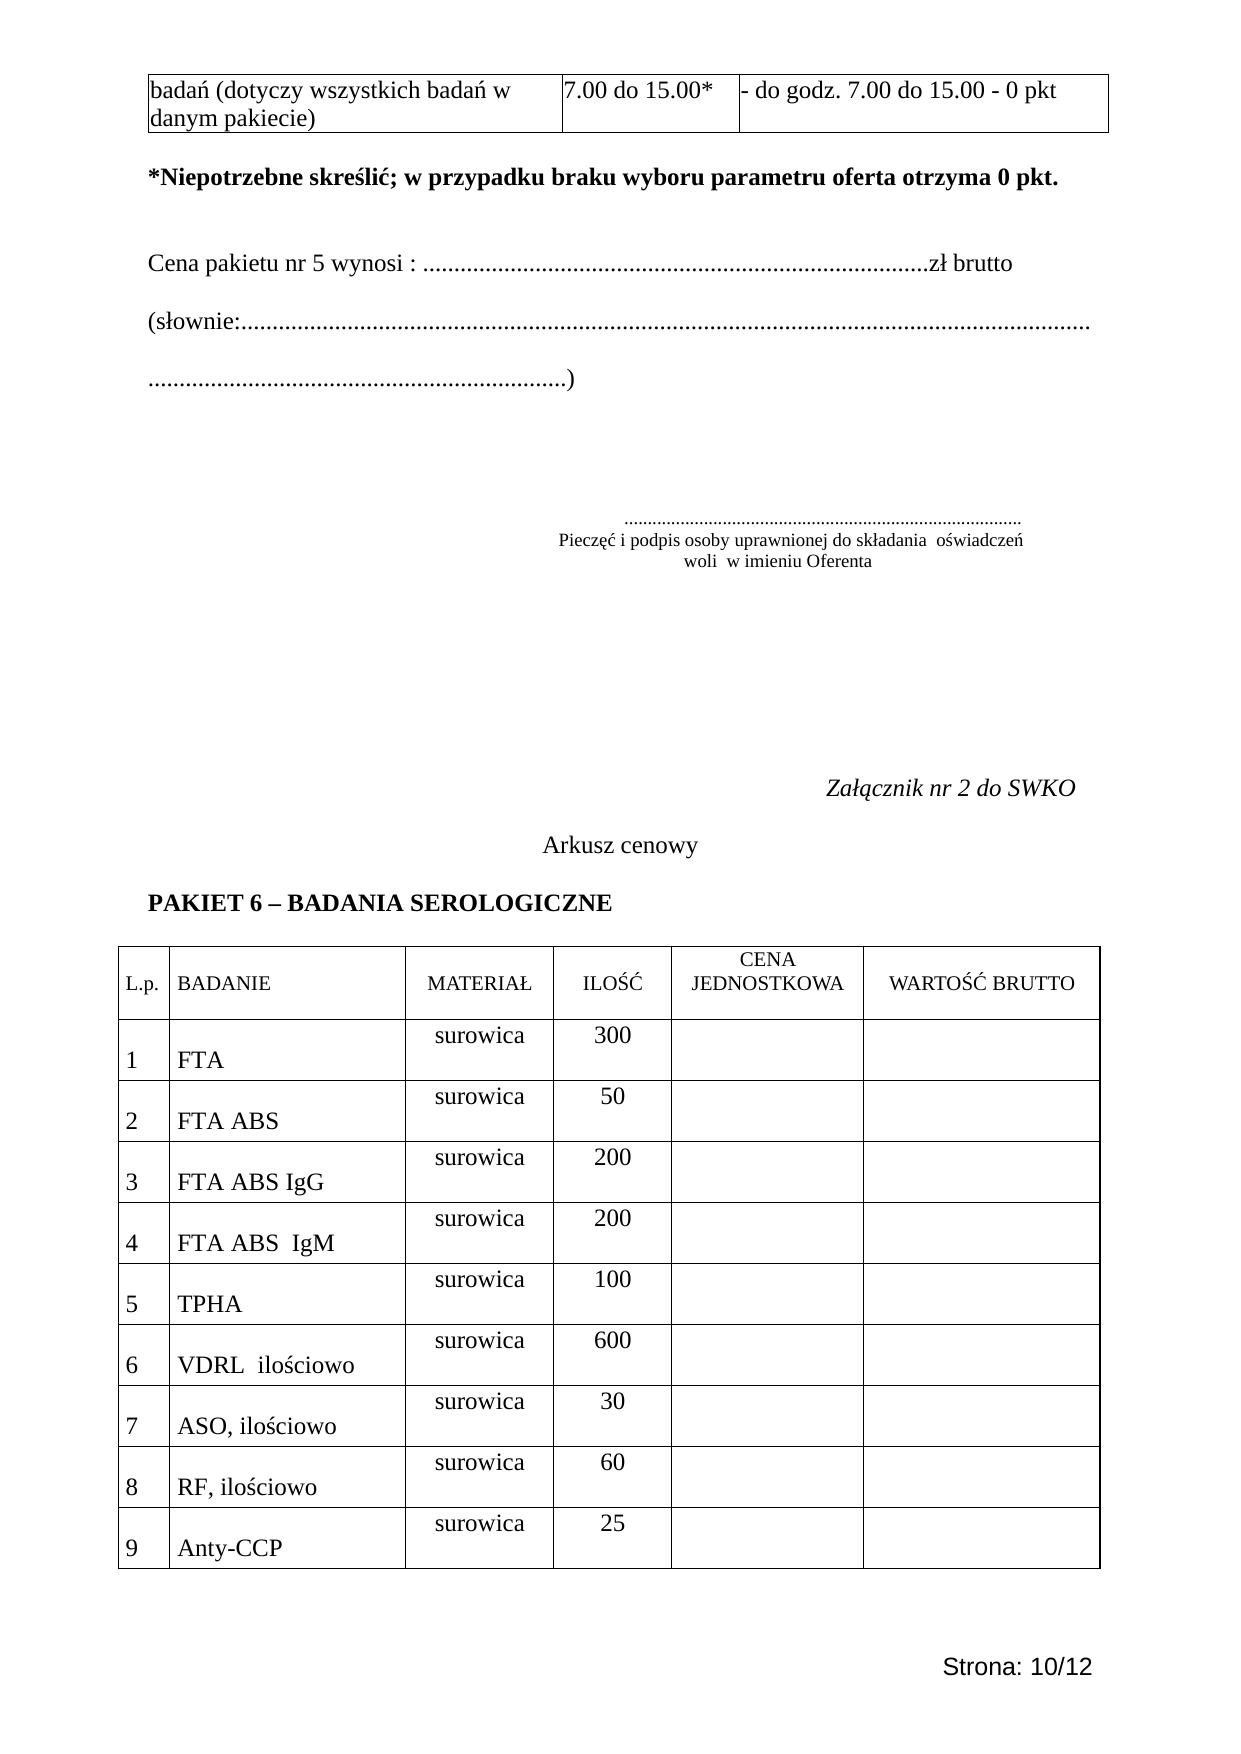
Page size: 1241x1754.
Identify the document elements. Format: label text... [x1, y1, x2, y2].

text Załącznik nr 2 do SWKO [738, 773, 1092, 802]
table_cell [672, 1081, 863, 1141]
table_cell surowica [406, 1325, 553, 1385]
table_header CENA JEDNOSTKOWA [672, 947, 863, 1019]
table_cell [672, 1447, 863, 1507]
table_cell surowica [406, 1508, 553, 1568]
table_cell surowica [406, 1142, 553, 1202]
table_cell 1 [119, 1020, 169, 1080]
table_cell FTA ABS IgG [170, 1142, 405, 1202]
table_header L.p. [119, 947, 169, 1019]
table_cell 25 [554, 1508, 671, 1568]
table_cell surowica [406, 1081, 553, 1141]
table_cell surowica [406, 1020, 553, 1080]
table_cell 200 [554, 1203, 671, 1263]
table_cell 50 [554, 1081, 671, 1141]
table_cell TPHA [170, 1264, 405, 1324]
table_cell 600 [554, 1325, 671, 1385]
table_cell 60 [554, 1447, 671, 1507]
table_cell [864, 1020, 1099, 1080]
table_cell - do godz. 7.00 do 15.00 - 0 pkt [740, 75, 1108, 132]
text Cena pakietu nr 5 wynosi : .................................................................................zł brutto [148, 248, 1092, 277]
table_cell [864, 1447, 1099, 1507]
table_cell 3 [119, 1142, 169, 1202]
table_header MATERIAŁ [406, 947, 553, 1019]
table_cell 6 [119, 1325, 169, 1385]
table_cell FTA [170, 1020, 405, 1080]
table_cell [864, 1386, 1099, 1446]
table_cell 300 [554, 1020, 671, 1080]
table_cell 30 [554, 1386, 671, 1446]
table_cell 4 [119, 1203, 169, 1263]
table_cell 200 [554, 1142, 671, 1202]
table_cell RF, ilościowo [170, 1447, 405, 1507]
table_cell [864, 1325, 1099, 1385]
table_cell 5 [119, 1264, 169, 1324]
table_cell [672, 1325, 863, 1385]
table_cell [672, 1203, 863, 1263]
table_cell [864, 1508, 1099, 1568]
table_cell Anty-CCP [170, 1508, 405, 1568]
table_cell 9 [119, 1508, 169, 1568]
table_cell badań (dotyczy wszystkich badań w danym pakiecie) [149, 75, 562, 132]
table_cell FTA ABS [170, 1081, 405, 1141]
text ..................................................................................... Pieczęć i podpis osoby uprawnionej do składania oświadczeń [443, 507, 1092, 550]
text (słownie:........................................................................................................................................ [148, 306, 1092, 334]
table_cell surowica [406, 1447, 553, 1507]
table_cell [672, 1508, 863, 1568]
table_header WARTOŚĆ BRUTTO [864, 947, 1099, 1019]
table_cell 100 [554, 1264, 671, 1324]
table_cell 7.00 do 15.00* [563, 75, 739, 132]
table_header ILOŚĆ [554, 947, 671, 1019]
text ...................................................................) [148, 363, 1092, 392]
table_cell ASO, ilościowo [170, 1386, 405, 1446]
table_cell FTA ABS IgM [170, 1203, 405, 1263]
table_cell 2 [119, 1081, 169, 1141]
table_cell [864, 1264, 1099, 1324]
text Arkusz cenowy [148, 831, 1092, 859]
table_cell 8 [119, 1447, 169, 1507]
table_cell [672, 1020, 863, 1080]
table_cell surowica [406, 1203, 553, 1263]
text woli w imieniu Oferenta [148, 550, 1092, 572]
table_cell [864, 1142, 1099, 1202]
subtitle PAKIET 6 – BADANIA SEROLOGICZNE [148, 888, 1092, 917]
table_cell [864, 1203, 1099, 1263]
table_header BADANIE [170, 947, 405, 1019]
table_cell surowica [406, 1264, 553, 1324]
table_cell [672, 1142, 863, 1202]
table_cell surowica [406, 1386, 553, 1446]
text *Niepotrzebne skreślić; w przypadku braku wyboru parametru oferta otrzyma 0 pkt. [148, 162, 1092, 191]
table_cell [672, 1264, 863, 1324]
table_cell VDRL ilościowo [170, 1325, 405, 1385]
table_cell 7 [119, 1386, 169, 1446]
table_cell [864, 1081, 1099, 1141]
table_cell [672, 1386, 863, 1446]
